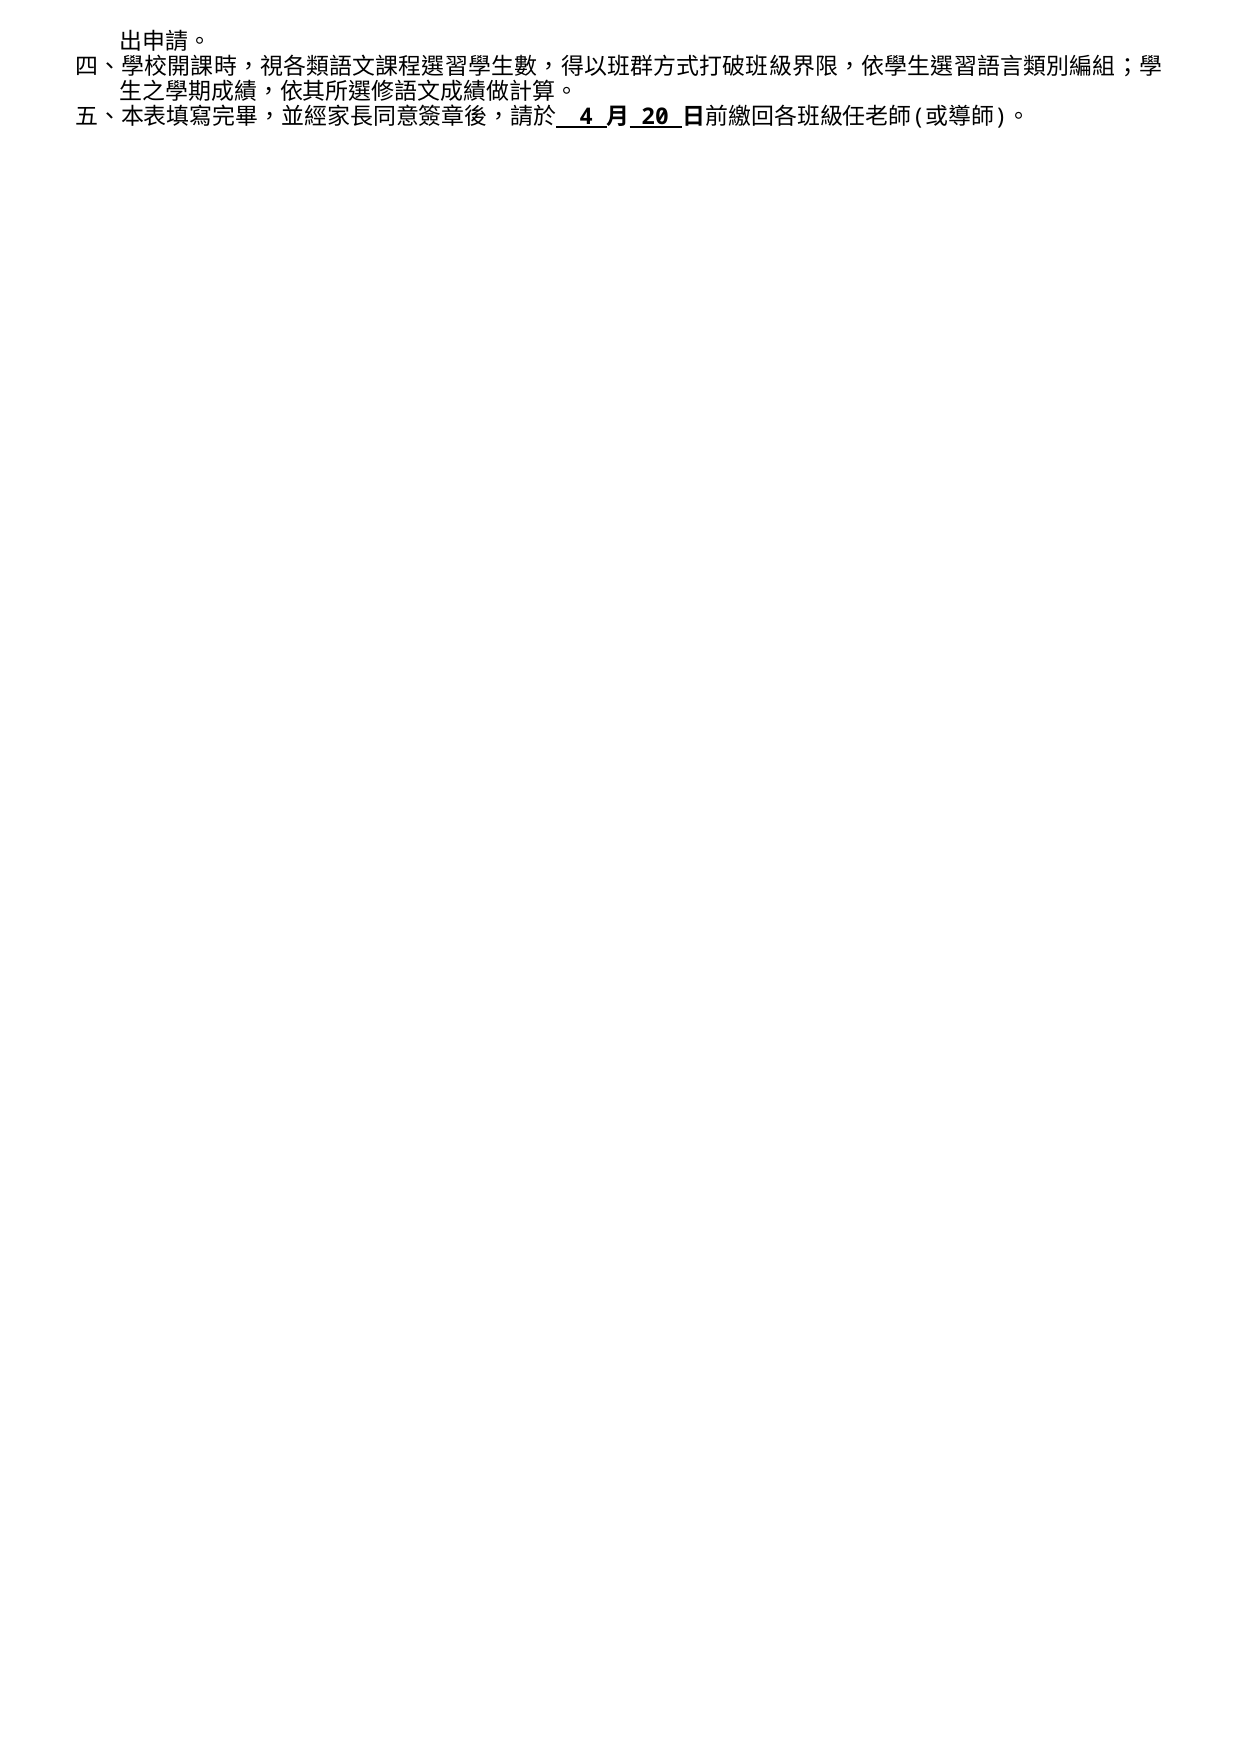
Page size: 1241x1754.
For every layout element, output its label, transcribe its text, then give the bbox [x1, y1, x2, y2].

text 五、本表填寫完畢，並經家長同意簽章後，請於 4 月 20 日前繳回各班級任老師(或導師)。 [75, 104, 1165, 129]
text 四、學校開課時，視各類語文課程選習學生數，得以班群方式打破班級界限，依學生選習語言類別編組；學生之學期成績，依其所選修語文成績做計算。 [75, 54, 1165, 104]
text 出申請。 [75, 29, 1165, 54]
